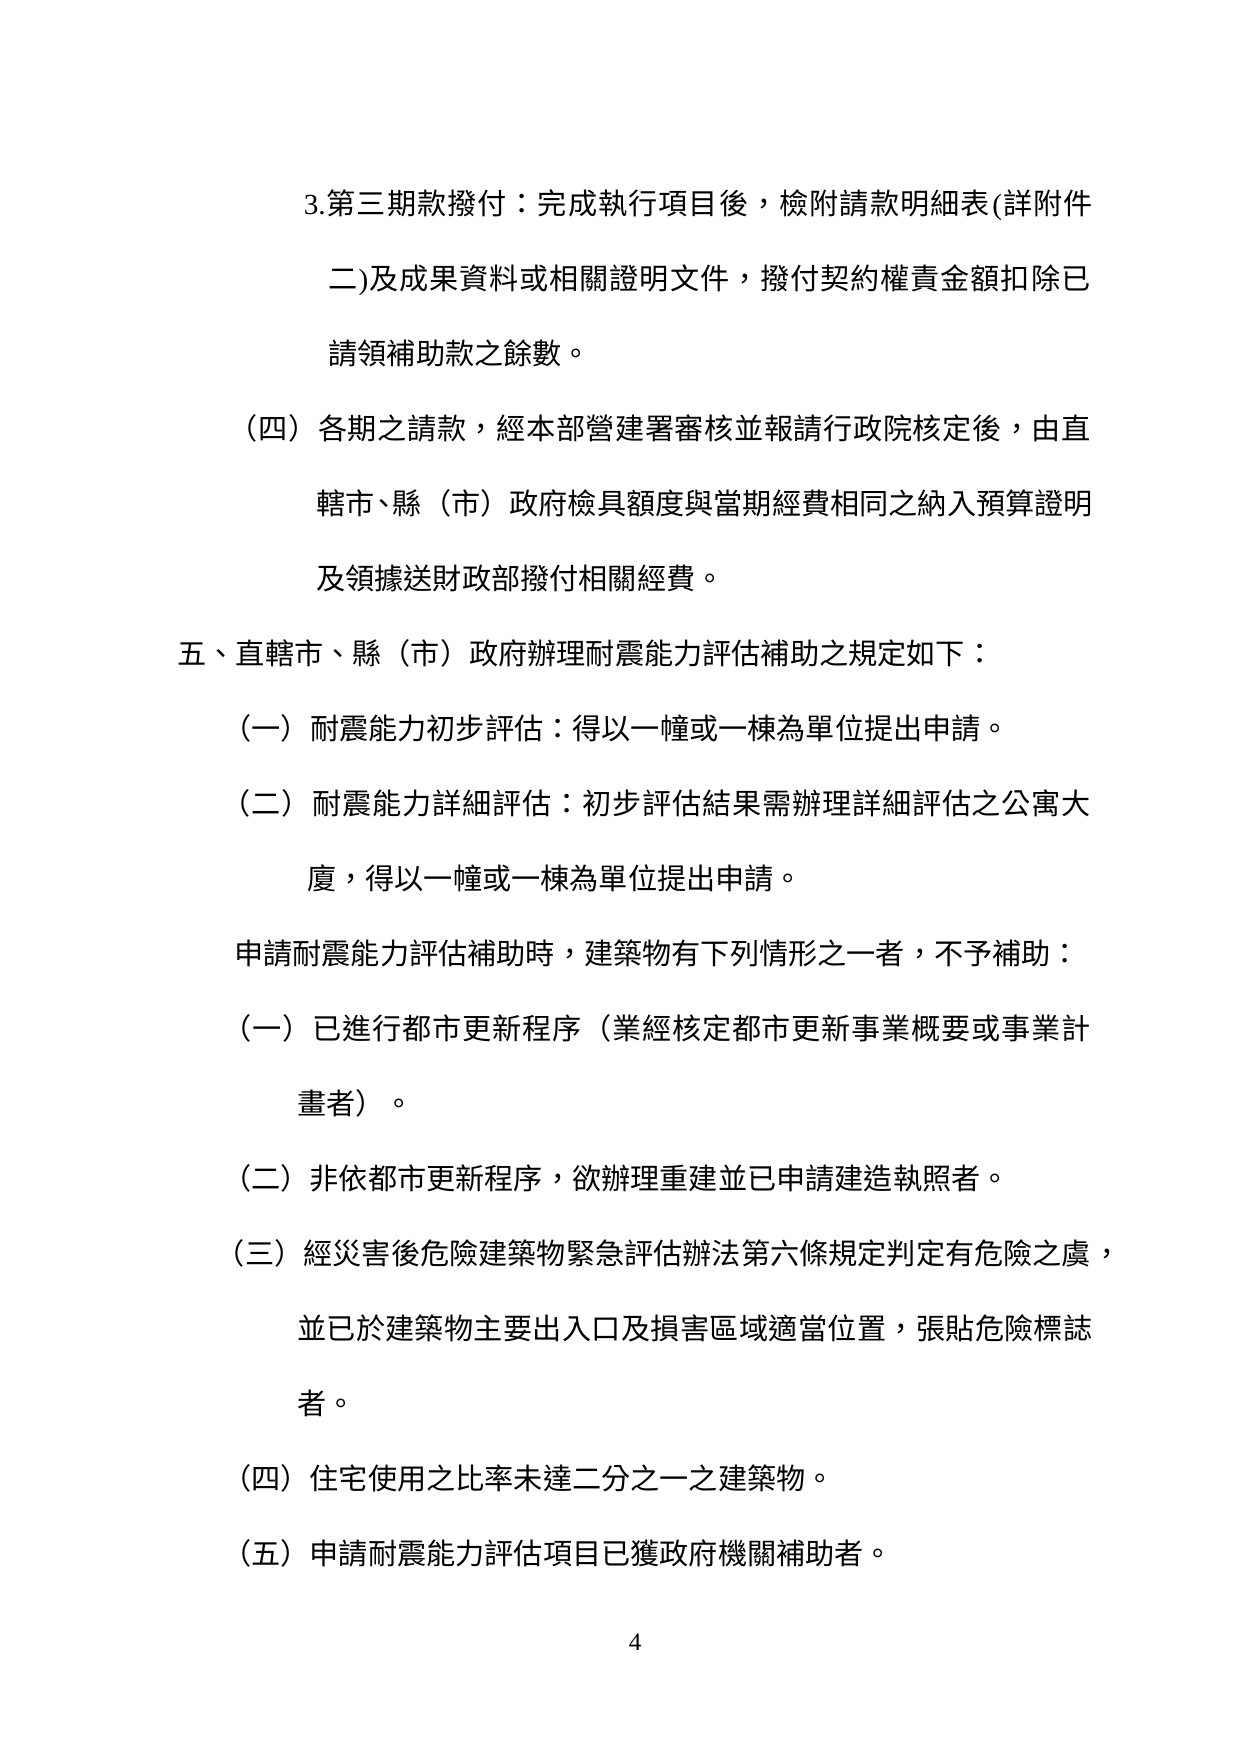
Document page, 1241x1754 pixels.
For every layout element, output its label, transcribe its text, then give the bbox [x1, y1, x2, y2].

text 五、直轄市、縣（市）政府辦理耐震能力評估補助之規定如下： [177, 614, 1092, 689]
text （二）非依都市更新程序，欲辦理重建並已申請建造執照者。 [222, 1139, 1092, 1214]
text （五）申請耐震能力評估項目已獲政府機關補助者。 [222, 1514, 1092, 1589]
text （三）經災害後危險建築物緊急評估辦法第六條規定判定有危險之虞，並已於建築物主要出入口及損害區域適當位置，張貼危險標誌者。 [208, 1214, 1092, 1439]
text （四）各期之請款，經本部營建署審核並報請行政院核定後，由直轄市、縣（市）政府檢具額度與當期經費相同之納入預算證明及領據送財政部撥付相關經費。 [228, 389, 1092, 614]
text （一）耐震能力初步評估：得以一幢或一棟為單位提出申請。 [222, 689, 1092, 764]
text 3.第三期款撥付：完成執行項目後，檢附請款明細表(詳附件二)及成果資料或相關證明文件，撥付契約權責金額扣除已請領補助款之餘數。 [303, 164, 1092, 389]
text （一）已進行都市更新程序（業經核定都市更新事業概要或事業計畫者）。 [222, 989, 1092, 1139]
text （二）耐震能力詳細評估：初步評估結果需辦理詳細評估之公寓大廈，得以一幢或一棟為單位提出申請。 [222, 764, 1092, 914]
text （四）住宅使用之比率未達二分之一之建築物。 [222, 1439, 1092, 1514]
text 申請耐震能力評估補助時，建築物有下列情形之一者，不予補助： [234, 914, 1092, 989]
